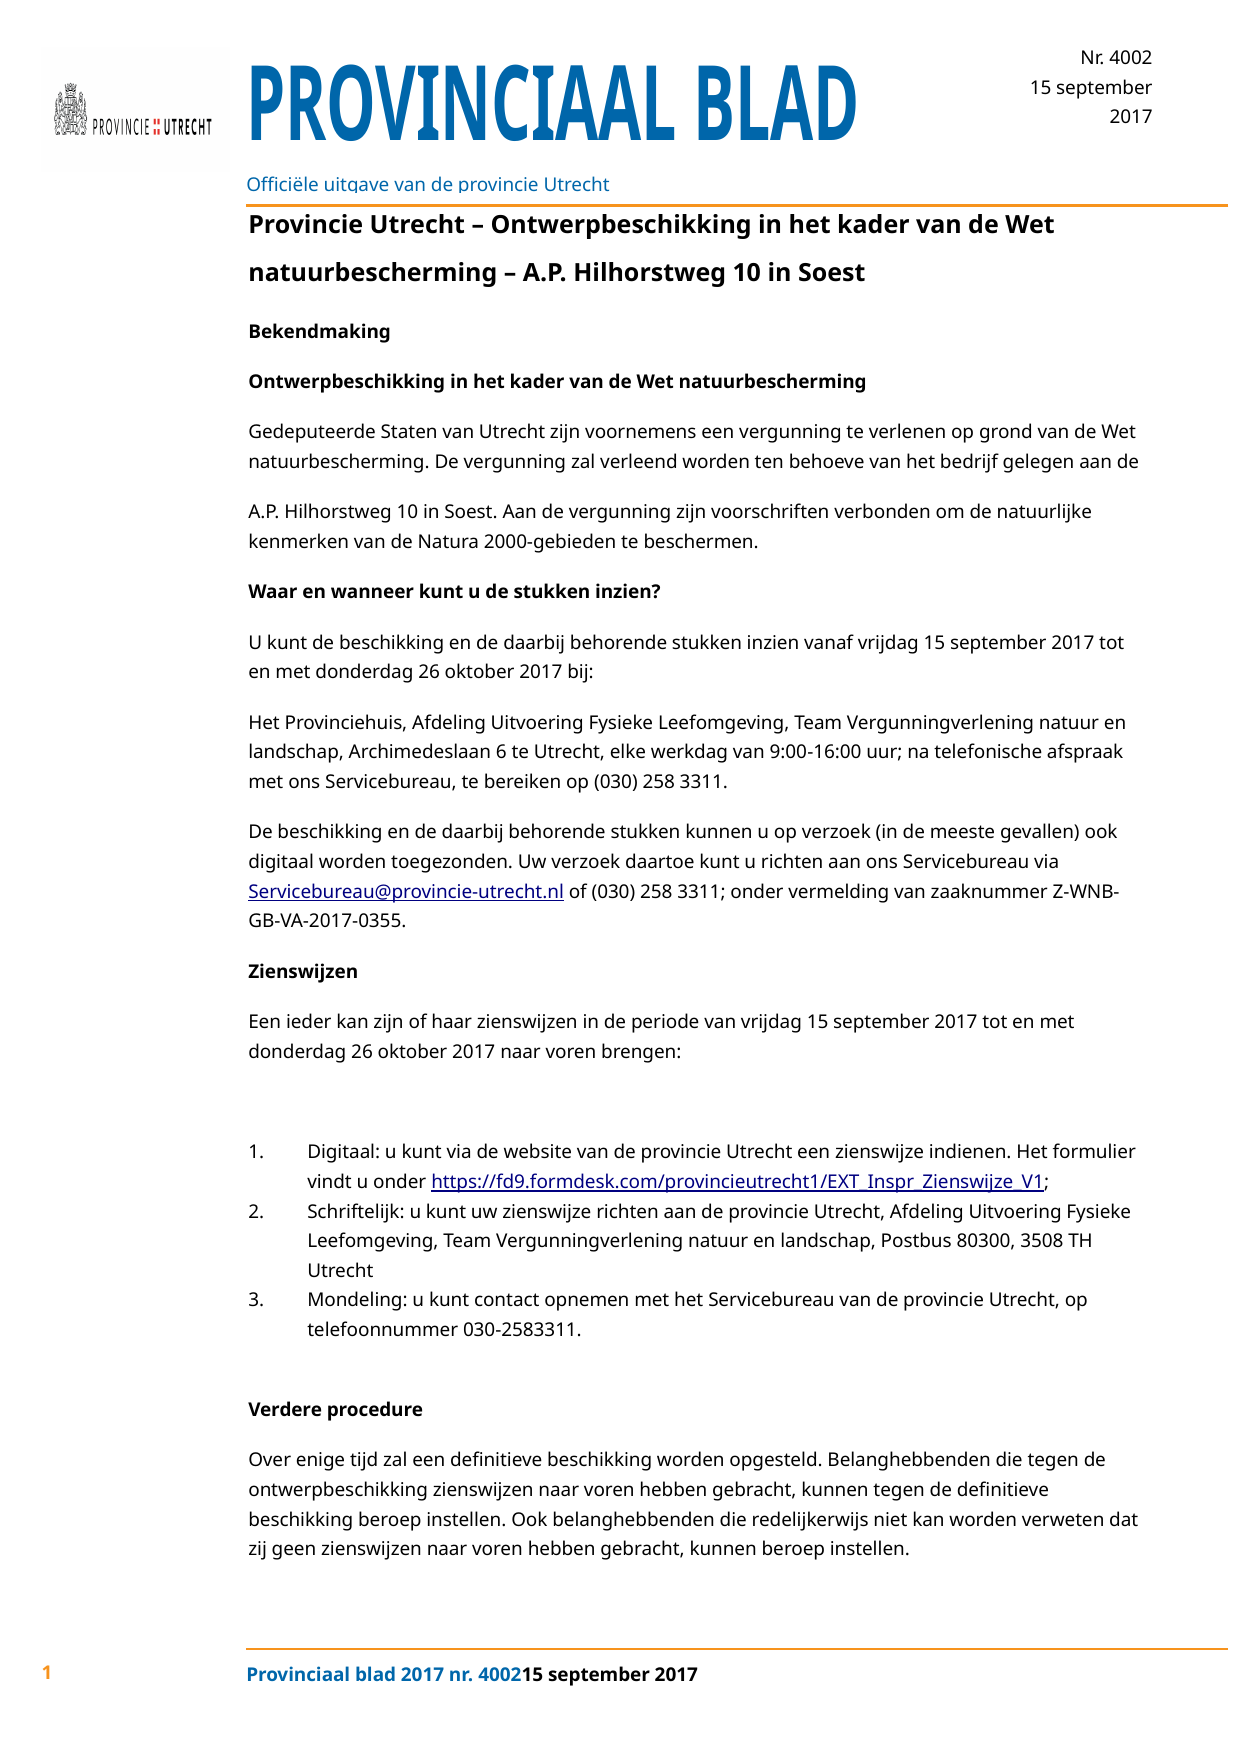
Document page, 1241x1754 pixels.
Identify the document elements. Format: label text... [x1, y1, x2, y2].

text Gedeputeerde Staten van Utrecht zijn voornemens een vergunning te verlenen op grond van de Wet natuurbescherming. De vergunning zal verleend worden ten behoeve van het bedrijf gelegen aan de [248, 419, 1152, 474]
text Een ieder kan zijn of haar zienswijzen in de periode van vrijdag 15 september 2017 tot en met donderdag 26 oktober 2017 naar voren brengen: [248, 1008, 1152, 1064]
text Waar en wanneer kunt u de stukken inzien? [248, 579, 1152, 604]
text Ontwerpbeschikking in het kader van de Wet natuurbescherming [248, 368, 1152, 394]
text Provincie Utrecht – Ontwerpbeschikking in het kader van de Wet natuurbescherming – A.P. Hilhorstweg 10 in Soest [248, 207, 1152, 288]
text De beschikking en de daarbij behorende stukken kunnen u op verzoek (in de meeste gevallen) ook digitaal worden toegezonden. Uw verzoek daartoe kunt u richten aan ons Servicebureau via Servicebureau@provincie-utrecht.nl of (030) 258 3311; onder vermelding van zaaknummer Z-WNB-GB-VA-2017-0355. [248, 819, 1152, 933]
text Over enige tijd zal een definitieve beschikking worden opgesteld. Belanghebbenden die tegen de ontwerpbeschikking zienswijzen naar voren hebben gebracht, kunnen tegen de definitieve beschikking beroep instellen. Ook belanghebbenden die redelijkerwijs niet kan worden verweten dat zij geen zienswijzen naar voren hebben gebracht, kunnen beroep instellen. [248, 1447, 1152, 1561]
picture [41, 47, 231, 172]
list Schriftelijk: u kunt uw zienswijze richten aan de provincie Utrecht, Afdeling Uitvoering Fysieke Leefomgeving, Team Vergunningverlening natuur en landschap, Postbus 80300, 3508 TH Utrecht [248, 1198, 1152, 1283]
text U kunt de beschikking en de daarbij behorende stukken inzien vanaf vrijdag 15 september 2017 tot en met donderdag 26 oktober 2017 bij: [248, 629, 1152, 684]
text Verdere procedure [248, 1396, 1152, 1422]
text Bekendmaking [248, 318, 1152, 344]
list Mondeling: u kunt contact opnemen met het Servicebureau van de provincie Utrecht, op telefoonnummer 030-2583311. [248, 1287, 1152, 1342]
text Het Provinciehuis, Afdeling Uitvoering Fysieke Leefomgeving, Team Vergunningverlening natuur en landschap, Archimedeslaan 6 te Utrecht, elke werkdag van 9:00‑16:00 uur; na telefonische afspraak met ons Servicebureau, te bereiken op (030) 258 3311. [248, 709, 1152, 794]
text A.P. Hilhorstweg 10 in Soest. Aan de vergunning zijn voorschriften verbonden om de natuurlijke kenmerken van de Natura 2000-gebieden te beschermen. [248, 499, 1152, 554]
text Zienswijzen [248, 958, 1152, 984]
list Digitaal: u kunt via de website van de provincie Utrecht een zienswijze indienen. Het formulier vindt u onder https://fd9.formdesk.com/provincieutrecht1/EXT_Inspr_Zienswijze_V1; [248, 1139, 1152, 1194]
